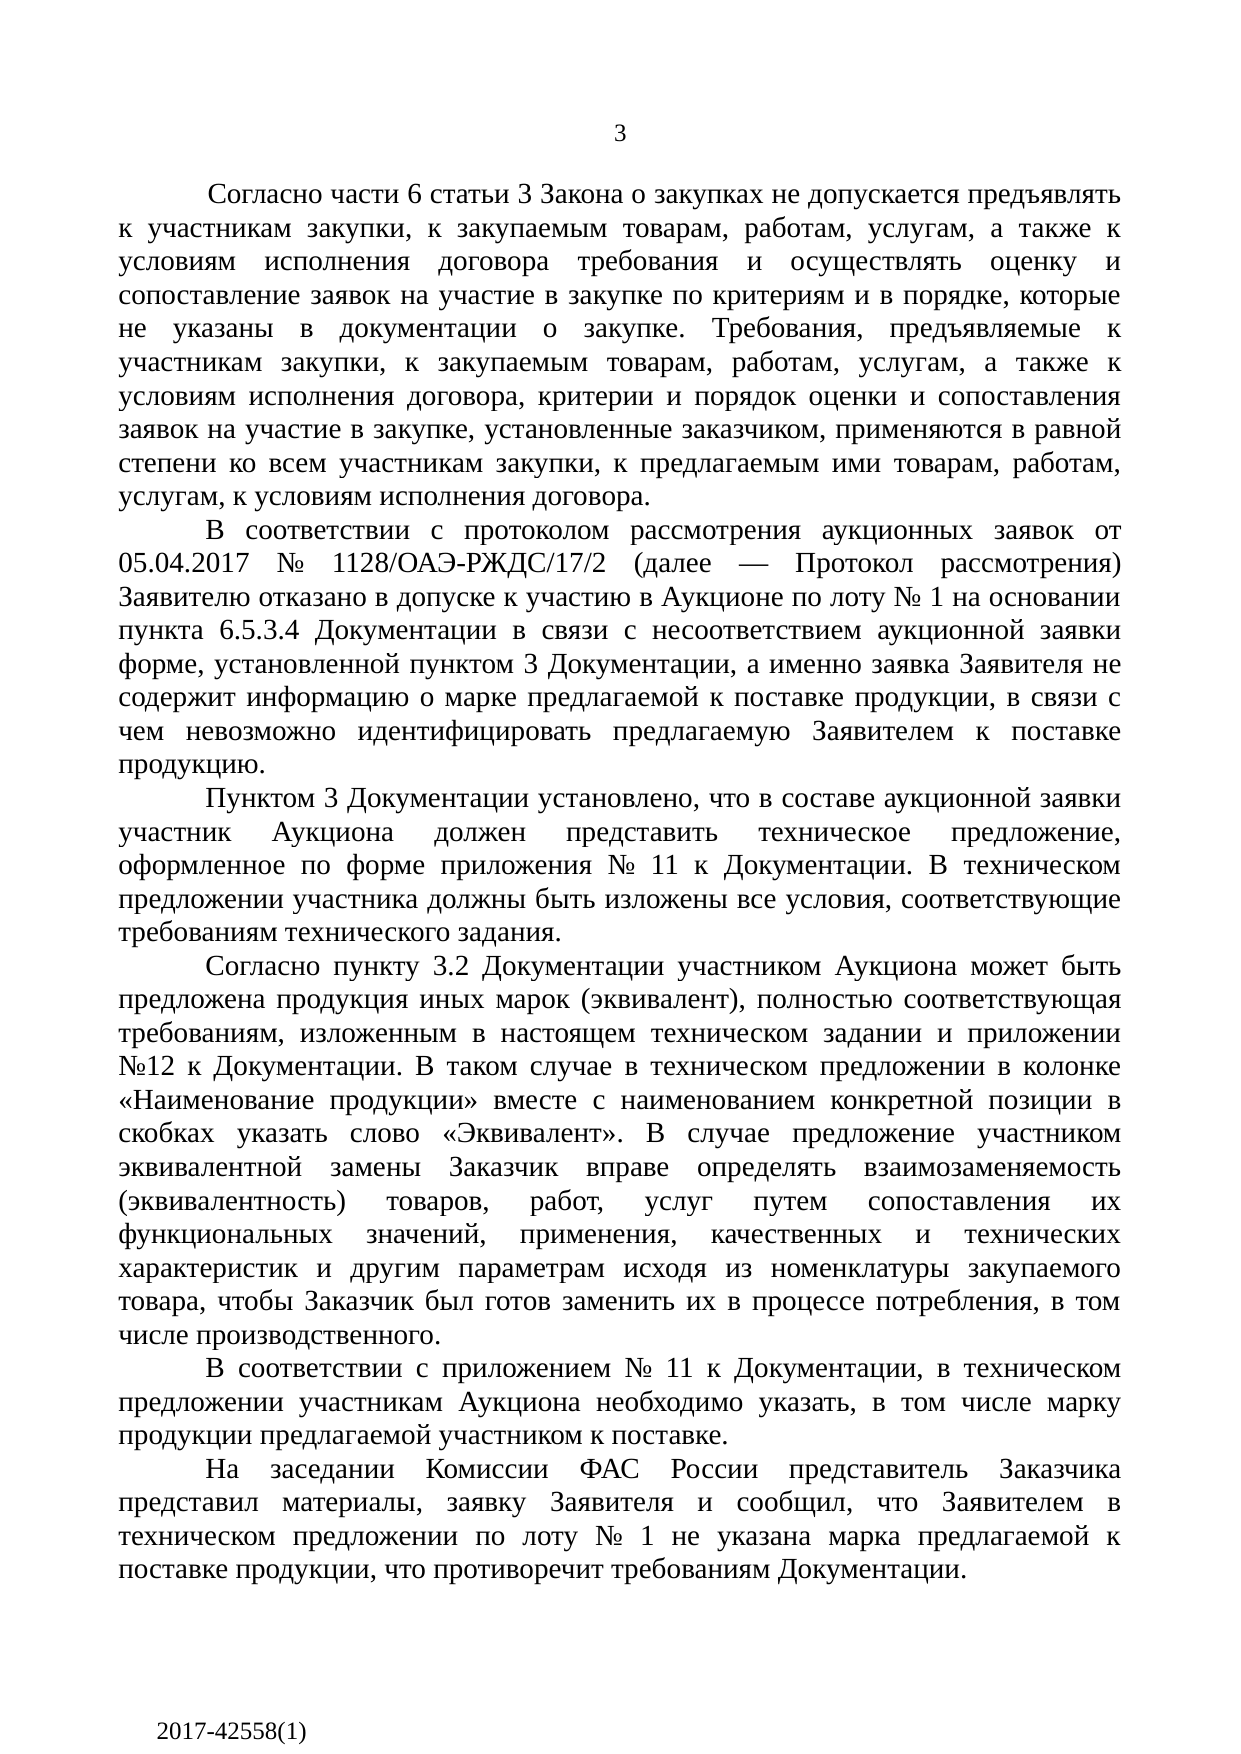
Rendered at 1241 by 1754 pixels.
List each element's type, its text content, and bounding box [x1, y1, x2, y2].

text В соответствии с протоколом рассмотрения аукционных заявок от 05.04.2017 № 1128/ОАЭ-РЖДС/17/2 (далее — Протокол рассмотрения) Заявителю отказано в допуске к участию в Аукционе по лоту № 1 на основании пункта 6.5.3.4 Документации в связи с несоответствием аукционной заявки форме, установленной пунктом 3 Документации, а именно заявка Заявителя не содержит информацию о марке предлагаемой к поставке продукции, в связи с чем невозможно идентифицировать предлагаемую Заявителем к поставке продукцию. [118, 512, 1122, 780]
text Согласно части 6 статьи 3 Закона о закупках не допускается предъявлять к участникам закупки, к закупаемым товарам, работам, услугам, а также к условиям исполнения договора требования и осуществлять оценку и сопоставление заявок на участие в закупке по критериям и в порядке, которые не указаны в документации о закупке. Требования, предъявляемые к участникам закупки, к закупаемым товарам, работам, услугам, а также к условиям исполнения договора, критерии и порядок оценки и сопоставления заявок на участие в закупке, установленные заказчиком, применяются в равной степени ко всем участникам закупки, к предлагаемым ими товарам, работам, услугам, к условиям исполнения договора. [118, 176, 1122, 512]
text На заседании Комиссии ФАС России представитель Заказчика представил материалы, заявку Заявителя и сообщил, что Заявителем в техническом предложении по лоту № 1 не указана марка предлагаемой к поставке продукции, что противоречит требованиям Документации. [118, 1451, 1122, 1585]
text В соответствии с приложением № 11 к Документации, в техническом предложении участникам Аукциона необходимо указать, в том числе марку продукции предлагаемой участником к поставке. [118, 1350, 1122, 1451]
text Пунктом 3 Документации установлено, что в составе аукционной заявки участник Аукциона должен представить техническое предложение, оформленное по форме приложения № 11 к Документации. В техническом предложении участника должны быть изложены все условия, соответствующие требованиям технического задания. [118, 780, 1122, 948]
text Согласно пункту 3.2 Документации участником Аукциона может быть предложена продукция иных марок (эквивалент), полностью соответствующая требованиям, изложенным в настоящем техническом задании и приложении №12 к Документации. В таком случае в техническом предложении в колонке «Наименование продукции» вместе с наименованием конкретной позиции в скобках указать слово «Эквивалент». В случае предложение участником эквивалентной замены Заказчик вправе определять взаимозаменяемость (эквивалентность) товаров, работ, услуг путем сопоставления их функциональных значений, применения, качественных и технических характеристик и другим параметрам исходя из номенклатуры закупаемого товара, чтобы Заказчик был готов заменить их в процессе потребления, в том числе производственного. [118, 948, 1122, 1350]
